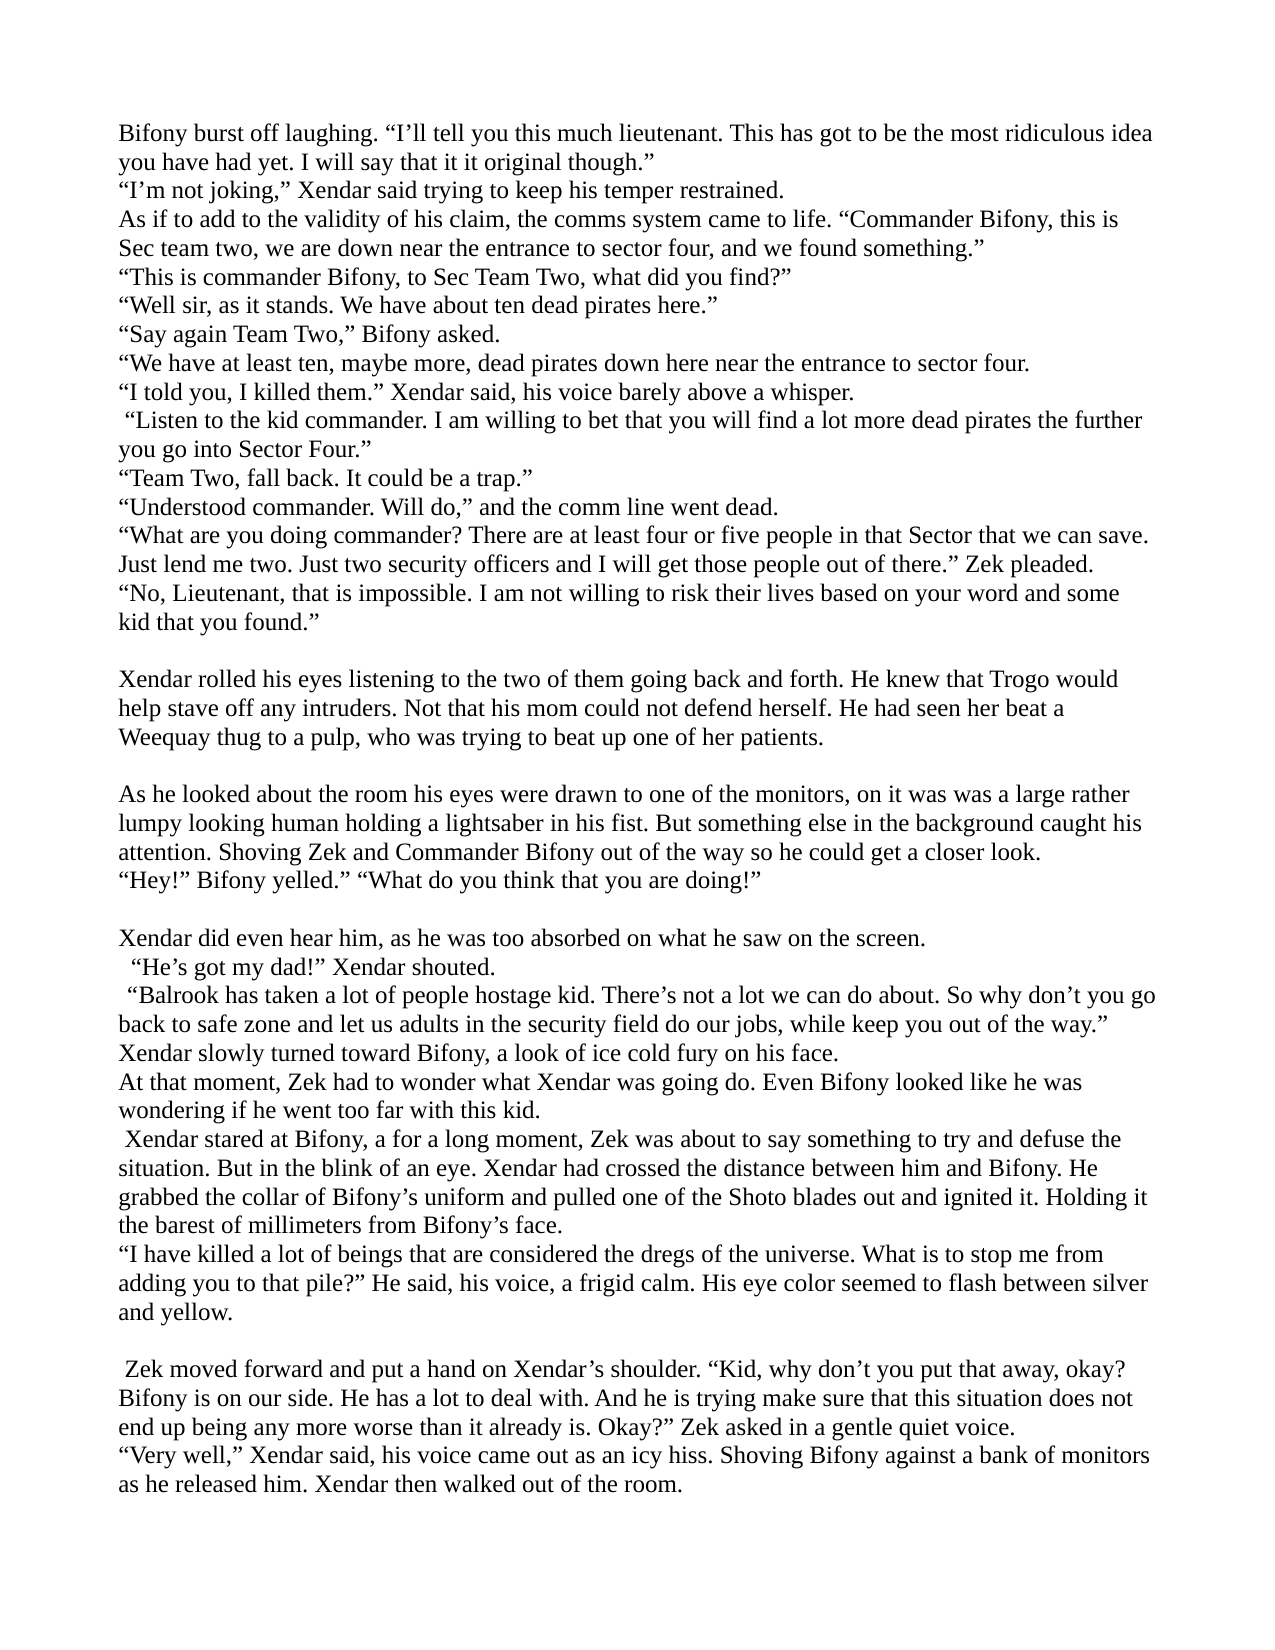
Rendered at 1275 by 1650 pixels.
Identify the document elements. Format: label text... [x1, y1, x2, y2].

text As he looked about the room his eyes were drawn to one of the monitors, on it was was a large rather lumpy looking human holding a lightsaber in his fist. But something else in the background caught his attention. Shoving Zek and Commander Bifony out of the way so he could get a closer look. [118, 779, 1157, 866]
text “What are you doing commander? There are at least four or five people in that Sector that we can save. Just lend me two. Just two security officers and I will get those people out of there.” Zek pleaded. [118, 521, 1157, 578]
text “Hey!” Bifony yelled.” “What do you think that you are doing!” [118, 866, 1157, 894]
text Bifony burst off laughing. “I’ll tell you this much lieutenant. This has got to be the most ridiculous idea you have had yet. I will say that it it original though.” [118, 118, 1157, 176]
text “Team Two, fall back. It could be a trap.” [118, 463, 1157, 492]
text “Listen to the kid commander. I am willing to bet that you will find a lot more dead pirates the further you go into Sector Four.” [118, 406, 1157, 463]
text As if to add to the validity of his claim, the comms system came to life. “Commander Bifony, this is Sec team two, we are down near the entrance to sector four, and we found something.” [118, 204, 1157, 262]
text “Well sir, as it stands. We have about ten dead pirates here.” [118, 291, 1157, 319]
text “Say again Team Two,” Bifony asked. [118, 319, 1157, 348]
text At that moment, Zek had to wonder what Xendar was going do. Even Bifony looked like he was wondering if he went too far with this kid. [118, 1067, 1157, 1124]
text “We have at least ten, maybe more, dead pirates down here near the entrance to sector four. [118, 348, 1157, 377]
text Xendar rolled his eyes listening to the two of them going back and forth. He knew that Trogo would help stave off any intruders. Not that his mom could not defend herself. He had seen her beat a Weequay thug to a pulp, who was trying to beat up one of her patients. [118, 664, 1157, 751]
text “This is commander Bifony, to Sec Team Two, what did you find?” [118, 262, 1157, 291]
text “Very well,” Xendar said, his voice came out as an icy hiss. Shoving Bifony against a bank of monitors as he released him. Xendar then walked out of the room. [118, 1441, 1157, 1498]
text Xendar stared at Bifony, a for a long moment, Zek was about to say something to try and defuse the situation. But in the blink of an eye. Xendar had crossed the distance between him and Bifony. He grabbed the collar of Bifony’s uniform and pulled one of the Shoto blades out and ignited it. Holding it the barest of millimeters from Bifony’s face. [118, 1124, 1157, 1239]
text “Balrook has taken a lot of people hostage kid. There’s not a lot we can do about. So why don’t you go back to safe zone and let us adults in the security field do our jobs, while keep you out of the way.” [118, 981, 1157, 1038]
text Xendar slowly turned toward Bifony, a look of ice cold fury on his face. [118, 1038, 1157, 1067]
text Xendar did even hear him, as he was too absorbed on what he saw on the screen. [118, 923, 1157, 952]
text “I have killed a lot of beings that are considered the dregs of the universe. What is to stop me from adding you to that pile?” He said, his voice, a frigid calm. His eye color seemed to flash between silver and yellow. [118, 1239, 1157, 1326]
text “No, Lieutenant, that is impossible. I am not willing to risk their lives based on your word and some kid that you found.” [118, 578, 1157, 636]
text “I told you, I killed them.” Xendar said, his voice barely above a whisper. [118, 377, 1157, 406]
text Zek moved forward and put a hand on Xendar’s shoulder. “Kid, why don’t you put that away, okay? Bifony is on our side. He has a lot to deal with. And he is trying make sure that this situation does not end up being any more worse than it already is. Okay?” Zek asked in a gentle quiet voice. [118, 1354, 1157, 1441]
text “Understood commander. Will do,” and the comm line went dead. [118, 492, 1157, 521]
text “I’m not joking,” Xendar said trying to keep his temper restrained. [118, 176, 1157, 204]
text “He’s got my dad!” Xendar shouted. [118, 952, 1157, 981]
